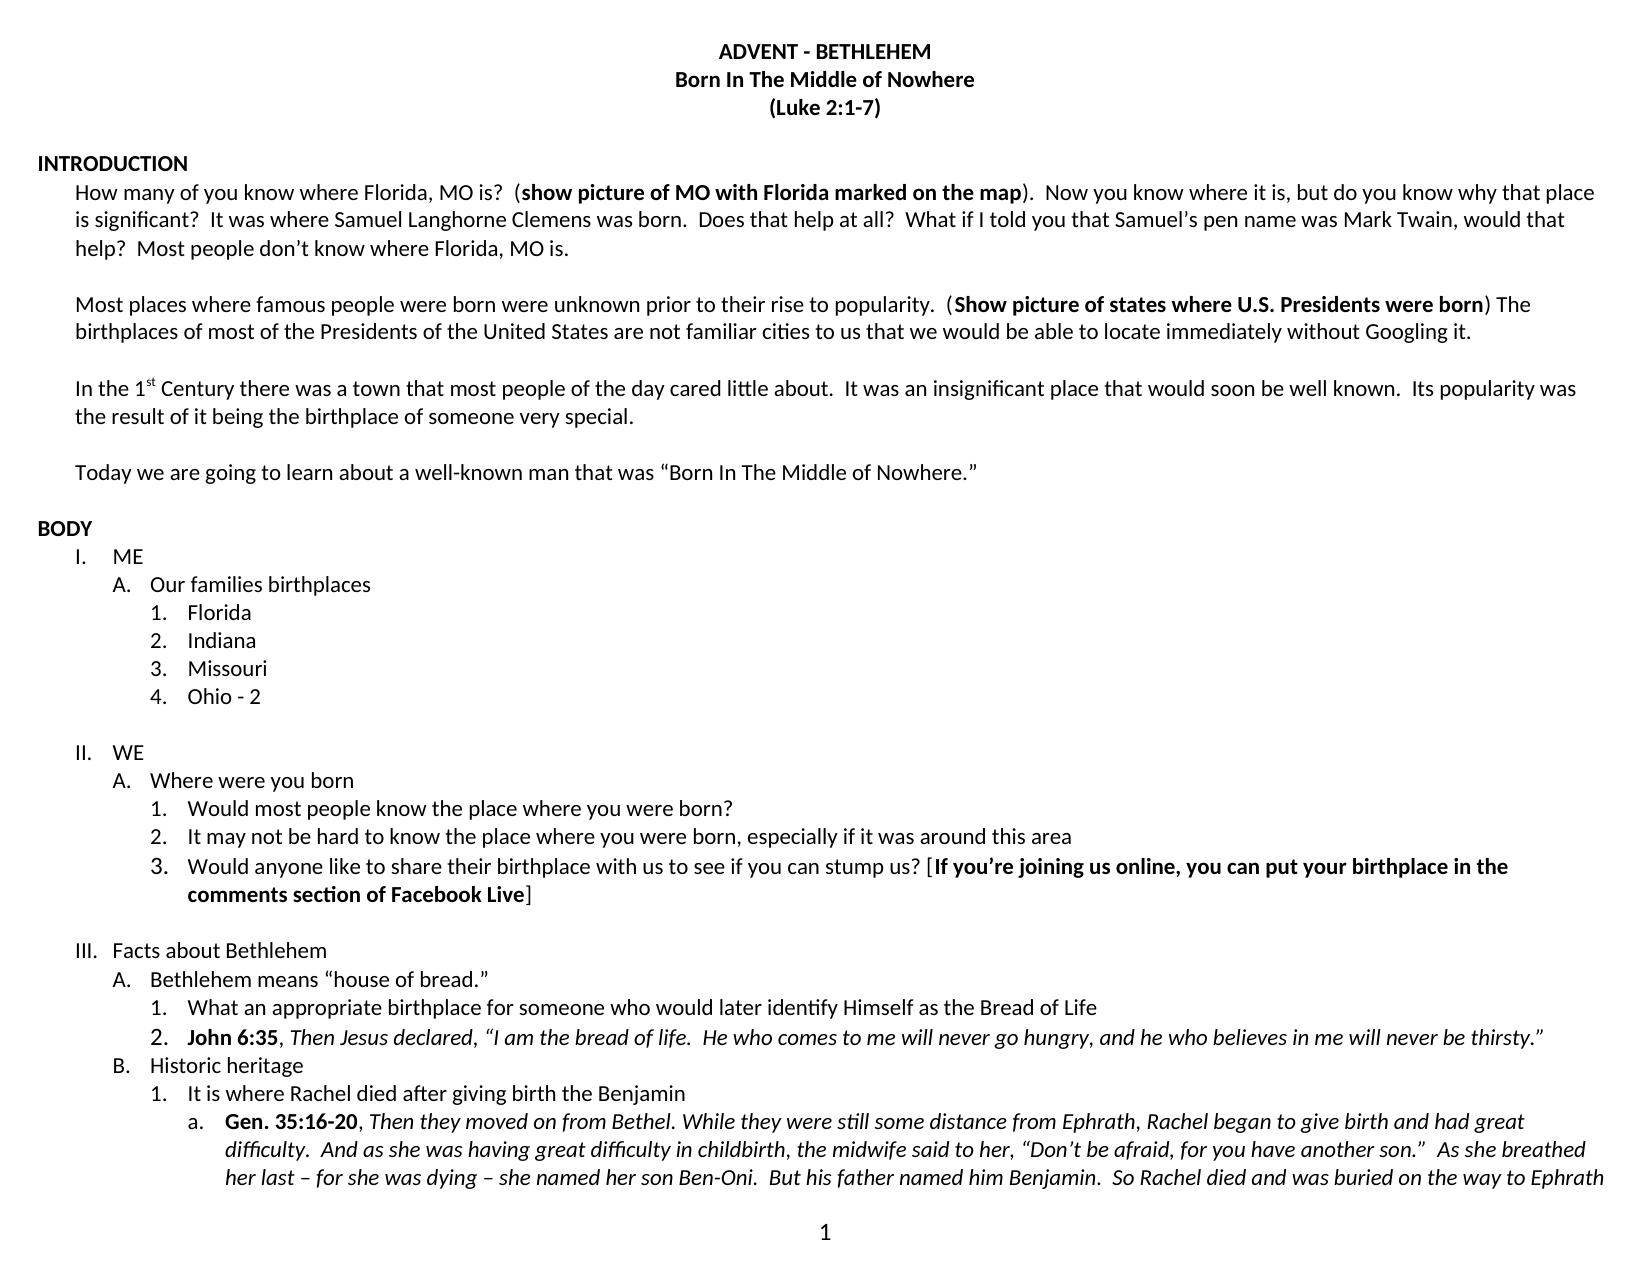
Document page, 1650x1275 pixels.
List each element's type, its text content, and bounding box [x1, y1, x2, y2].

list Florida [150, 598, 1612, 626]
list Gen. 35:16-20, Then they moved on from Bethel. While they were still some distance from Ephrath, Rachel began to give birth and had great difficulty. And as she was having great difficulty in childbirth, the midwife said to her, “Don’t be afraid, for you have another son.” As she breathed her last – for she was dying – she named her son Ben-Oni. But his father named him Benjamin. So Rachel died and was buried on the way to Ephrath [187, 1107, 1612, 1191]
text Born In The Middle of Nowhere [37, 66, 1612, 93]
text BODY [37, 514, 1612, 542]
list Our families birthplaces [112, 570, 1612, 598]
list Bethlehem means “house of bread.” [112, 965, 1612, 993]
list It is where Rachel died after giving birth the Benjamin [150, 1079, 1612, 1107]
list Facts about Bethlehem [75, 937, 1612, 965]
text Today we are going to learn about a well-known man that was “Born In The Middle of Nowhere.” [75, 458, 1612, 486]
list Missouri [150, 654, 1612, 682]
text How many of you know where Florida, MO is? (show picture of MO with Florida marked on the map). Now you know where it is, but do you know why that place is significant? It was where Samuel Langhorne Clemens was born. Does that help at all? What if I told you that Samuel’s pen name was Mark Twain, would that help? Most people don’t know where Florida, MO is. [75, 178, 1612, 262]
text Most places where famous people were born were unknown prior to their rise to popularity. (Show picture of states where U.S. Presidents were born) The birthplaces of most of the Presidents of the United States are not familiar cities to us that we would be able to locate immediately without Googling it. [75, 290, 1612, 346]
list Where were you born [112, 766, 1612, 794]
list Ohio - 2 [150, 682, 1612, 710]
list Historic heritage [112, 1051, 1612, 1079]
list Indiana [150, 626, 1612, 654]
list It may not be hard to know the place where you were born, especially if it was around this area [150, 822, 1612, 850]
text (Luke 2:1-7) [37, 93, 1612, 122]
list Would anyone like to share their birthplace with us to see if you can stump us? [If you’re joining us online, you can put your birthplace in the comments section of Facebook Live] [150, 850, 1612, 909]
text INTRODUCTION [37, 149, 1612, 178]
text ADVENT - BETHLEHEM [37, 37, 1612, 66]
list Would most people know the place where you were born? [150, 794, 1612, 822]
list John 6:35, Then Jesus declared, “I am the bread of life. He who comes to me will never go hungry, and he who believes in me will never be thirsty.” [150, 1021, 1612, 1051]
list What an appropriate birthplace for someone who would later identify Himself as the Bread of Life [150, 993, 1612, 1021]
list WE [75, 738, 1612, 766]
text In the 1st Century there was a town that most people of the day cared little about. It was an insignificant place that would soon be well known. Its popularity was the result of it being the birthplace of someone very special. [75, 374, 1612, 430]
list ME [75, 542, 1612, 570]
